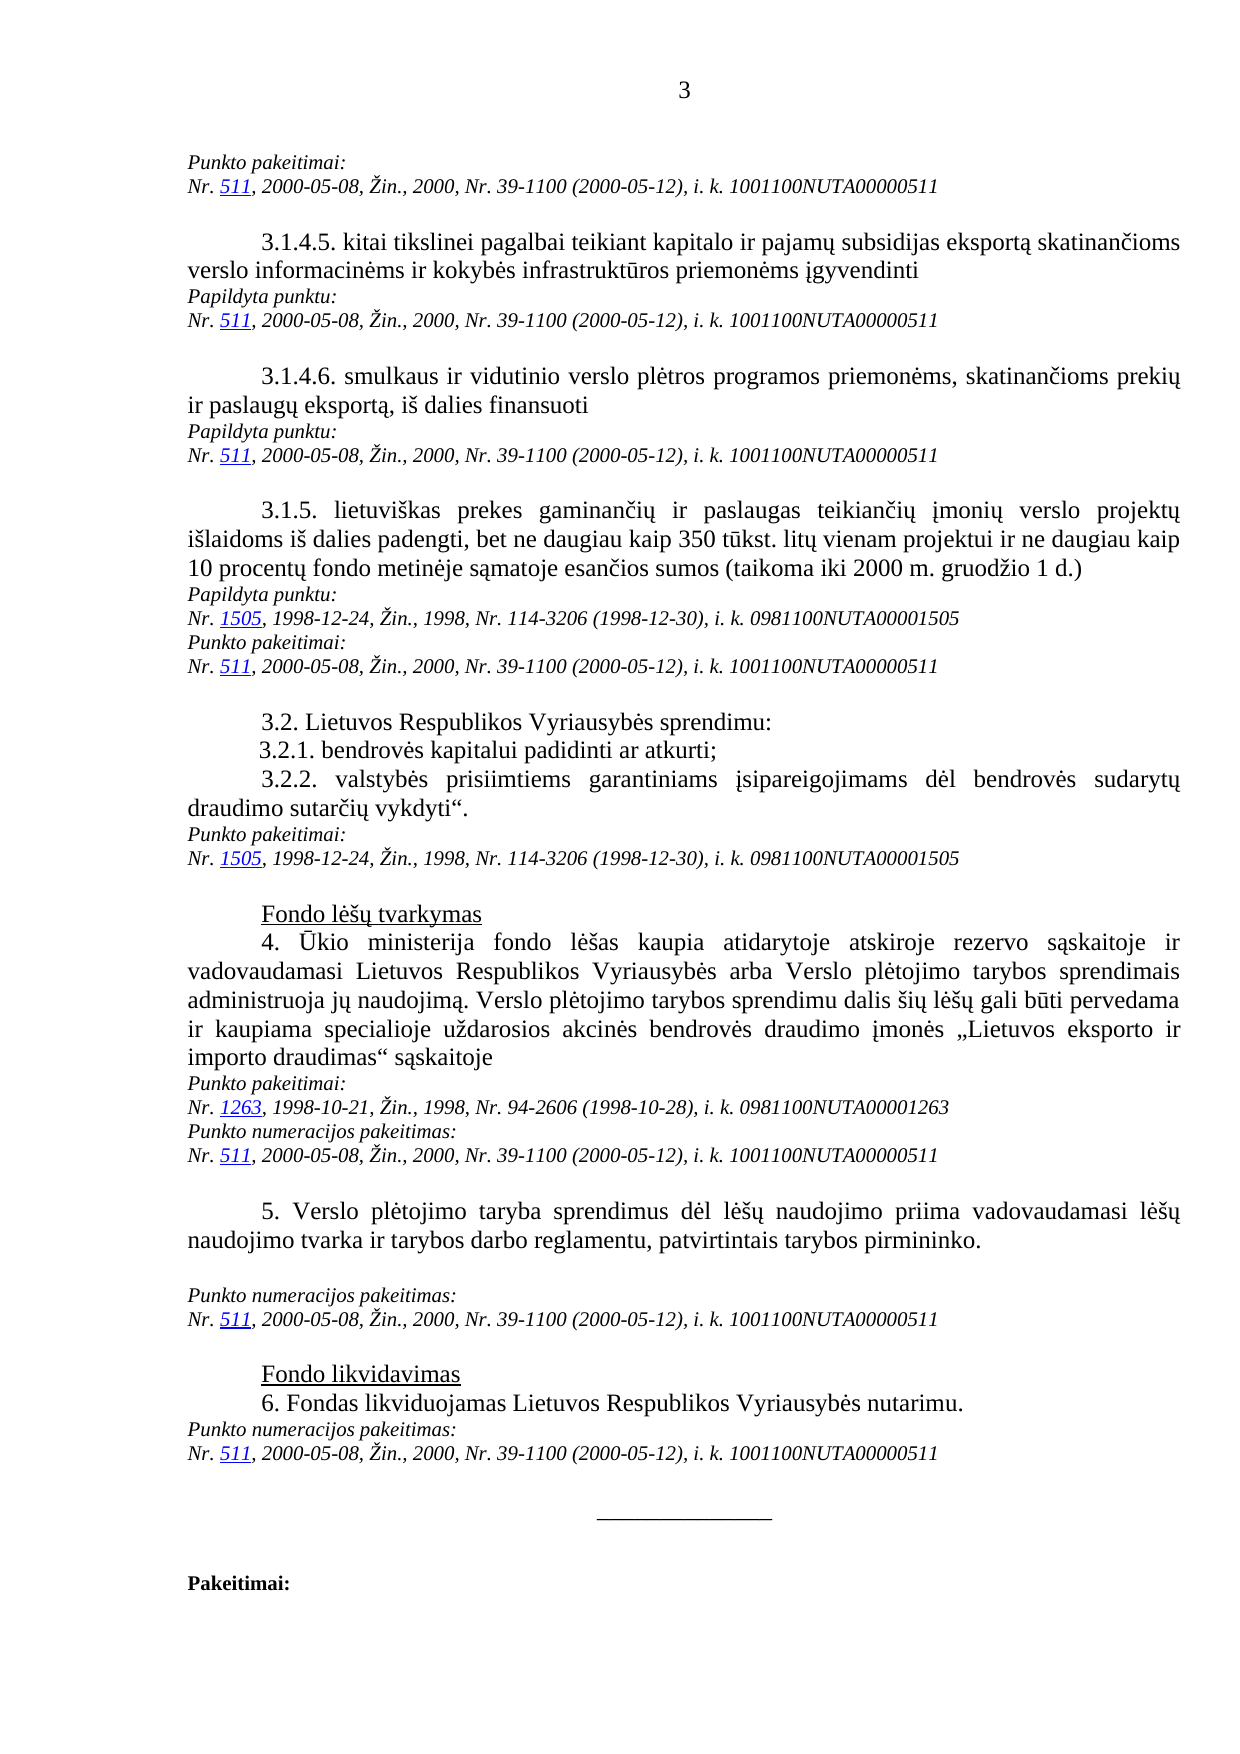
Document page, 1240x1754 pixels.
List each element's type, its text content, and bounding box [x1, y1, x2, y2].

text ______________ [187, 1494, 1181, 1522]
text Nr. 1505, 1998-12-24, Žin., 1998, Nr. 114-3206 (1998-12-30), i. k. 0981100NUTA00001505 [187, 606, 1181, 630]
text Papildyta punktu: [187, 284, 1181, 308]
text Papildyta punktu: [187, 582, 1181, 606]
text Punkto pakeitimai: [187, 150, 1181, 174]
text 6. Fondas likviduojamas Lietuvos Respublikos Vyriausybės nutarimu. [187, 1388, 1181, 1417]
text 3.2.2. valstybės prisiimtiems garantiniams įsipareigojimams dėl bendrovės sudarytų draudimo sutarčių vykdyti“. [187, 764, 1181, 822]
text Punkto pakeitimai: [187, 1071, 1181, 1095]
text Fondo lėšų tvarkymas [187, 899, 1181, 927]
text Nr. 511, 2000-05-08, Žin., 2000, Nr. 39-1100 (2000-05-12), i. k. 1001100NUTA00000511 [187, 1307, 1181, 1331]
text Nr. 511, 2000-05-08, Žin., 2000, Nr. 39-1100 (2000-05-12), i. k. 1001100NUTA00000511 [187, 1441, 1181, 1465]
text Punkto pakeitimai: [187, 822, 1181, 846]
text 4. Ūkio ministerija fondo lėšas kaupia atidarytoje atskiroje rezervo sąskaitoje ir vadovaudamasi Lietuvos Respublikos Vyriausybės arba Verslo plėtojimo tarybos sprendimais administruoja jų naudojimą. Verslo plėtojimo tarybos sprendimu dalis šių lėšų gali būti pervedama ir kaupiama specialioje uždarosios akcinės bendrovės draudimo įmonės „Lietuvos eksporto ir importo draudimas“ sąskaitoje [187, 927, 1181, 1071]
text Punkto numeracijos pakeitimas: [187, 1282, 1181, 1307]
text 3.2.1. bendrovės kapitalui padidinti ar atkurti; [187, 736, 1181, 764]
text Punkto pakeitimai: [187, 630, 1181, 654]
text 3.1.4.5. kitai tikslinei pagalbai teikiant kapitalo ir pajamų subsidijas eksportą skatinančioms verslo informacinėms ir kokybės infrastruktūros priemonėms įgyvendinti [187, 227, 1181, 284]
text 3.2. Lietuvos Respublikos Vyriausybės sprendimu: [187, 707, 1181, 736]
text Nr. 511, 2000-05-08, Žin., 2000, Nr. 39-1100 (2000-05-12), i. k. 1001100NUTA00000511 [187, 174, 1181, 198]
text Nr. 1505, 1998-12-24, Žin., 1998, Nr. 114-3206 (1998-12-30), i. k. 0981100NUTA00001505 [187, 846, 1181, 870]
text Fondo likvidavimas [187, 1359, 1181, 1388]
text Nr. 511, 2000-05-08, Žin., 2000, Nr. 39-1100 (2000-05-12), i. k. 1001100NUTA00000511 [187, 443, 1181, 467]
text Nr. 511, 2000-05-08, Žin., 2000, Nr. 39-1100 (2000-05-12), i. k. 1001100NUTA00000511 [187, 308, 1181, 332]
text Pakeitimai: [187, 1571, 1181, 1595]
text Nr. 1263, 1998-10-21, Žin., 1998, Nr. 94-2606 (1998-10-28), i. k. 0981100NUTA00001263 [187, 1095, 1181, 1119]
text 3.1.4.6. smulkaus ir vidutinio verslo plėtros programos priemonėms, skatinančioms prekių ir paslaugų eksportą, iš dalies finansuoti [187, 361, 1181, 419]
text 3.1.5. lietuviškas prekes gaminančių ir paslaugas teikiančių įmonių verslo projektų išlaidoms iš dalies padengti, bet ne daugiau kaip 350 tūkst. litų vienam projektui ir ne daugiau kaip 10 procentų fondo metinėje sąmatoje esančios sumos (taikoma iki 2000 m. gruodžio 1 d.) [187, 496, 1181, 582]
text Nr. 511, 2000-05-08, Žin., 2000, Nr. 39-1100 (2000-05-12), i. k. 1001100NUTA00000511 [187, 654, 1181, 678]
text Punkto numeracijos pakeitimas: [187, 1417, 1181, 1441]
text Papildyta punktu: [187, 419, 1181, 443]
text 5. Verslo plėtojimo taryba sprendimus dėl lėšų naudojimo priima vadovaudamasi lėšų naudojimo tvarka ir tarybos darbo reglamentu, patvirtintais tarybos pirmininko. [187, 1196, 1181, 1254]
text Punkto numeracijos pakeitimas: [187, 1119, 1181, 1143]
text Nr. 511, 2000-05-08, Žin., 2000, Nr. 39-1100 (2000-05-12), i. k. 1001100NUTA00000511 [187, 1143, 1181, 1167]
